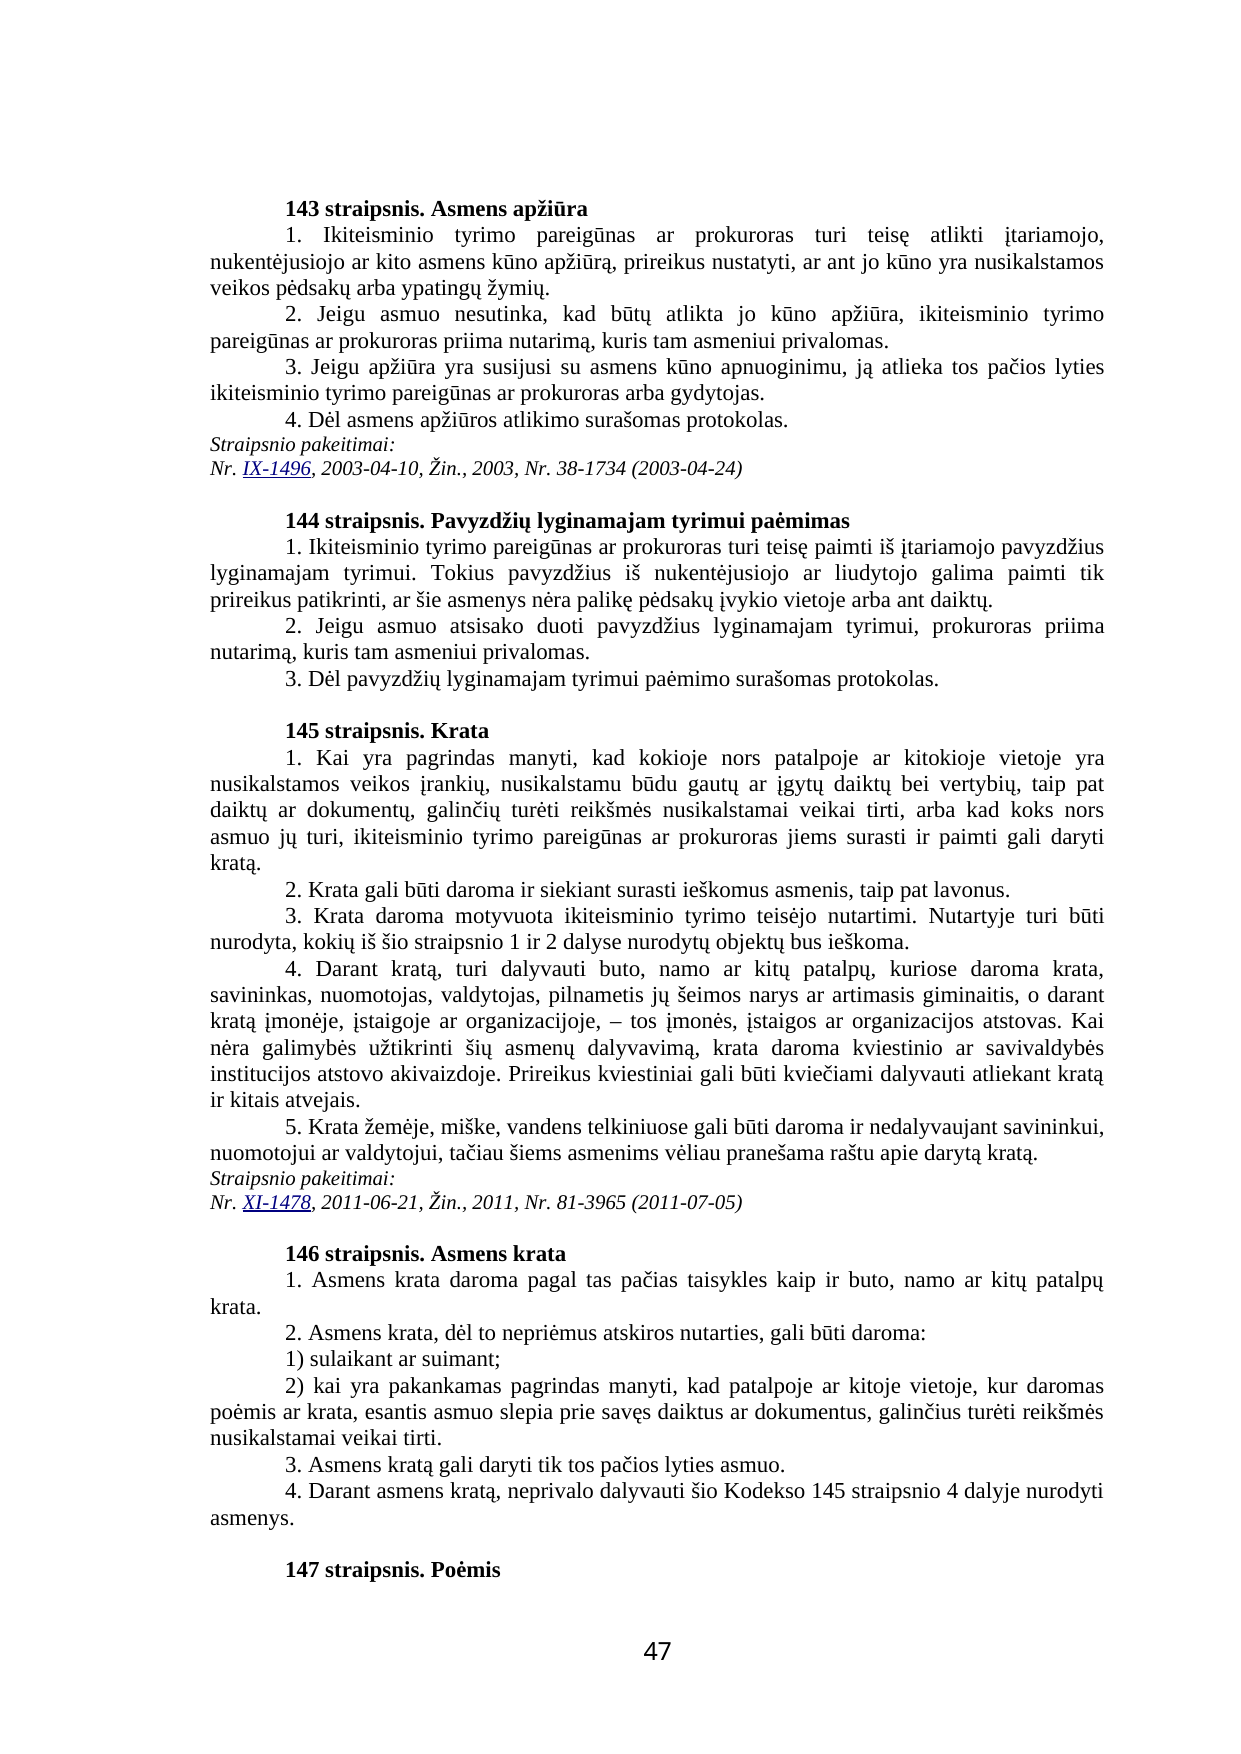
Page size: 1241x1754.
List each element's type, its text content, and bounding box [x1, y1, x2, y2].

text Nr. XI-1478, 2011-06-21, Žin., 2011, Nr. 81-3965 (2011-07-05) [210, 1189, 1106, 1214]
text Straipsnio pakeitimai: [210, 1166, 1106, 1189]
text 144 straipsnis. Pavyzdžių lyginamajam tyrimui paėmimas [210, 507, 1106, 533]
text 2. Krata gali būti daroma ir siekiant surasti ieškomus asmenis, taip pat lavonus. [210, 876, 1106, 902]
text 1. Kai yra pagrindas manyti, kad kokioje nors patalpoje ar kitokioje vietoje yra nusikalstamos veikos įrankių, nusikalstamu būdu gautų ar įgytų daiktų bei vertybių, taip pat daiktų ar dokumentų, galinčių turėti reikšmės nusikalstamai veikai tirti, arba kad koks nors asmuo jų turi, ikiteisminio tyrimo pareigūnas ar prokuroras jiems surasti ir paimti gali daryti kratą. [210, 744, 1106, 876]
text 3. Krata daroma motyvuota ikiteisminio tyrimo teisėjo nutartimi. Nutartyje turi būti nurodyta, kokių iš šio straipsnio 1 ir 2 dalyse nurodytų objektų bus ieškoma. [210, 902, 1106, 955]
text 3. Jeigu apžiūra yra susijusi su asmens kūno apnuoginimu, ją atlieka tos pačios lyties ikiteisminio tyrimo pareigūnas ar prokuroras arba gydytojas. [210, 353, 1106, 406]
text Straipsnio pakeitimai: [210, 432, 1106, 456]
text 1. Asmens krata daroma pagal tas pačias taisykles kaip ir buto, namo ar kitų patalpų krata. [210, 1266, 1106, 1319]
text 2. Jeigu asmuo nesutinka, kad būtų atlikta jo kūno apžiūra, ikiteisminio tyrimo pareigūnas ar prokuroras priima nutarimą, kuris tam asmeniui privalomas. [210, 300, 1106, 353]
text 1. Ikiteisminio tyrimo pareigūnas ar prokuroras turi teisę atlikti įtariamojo, nukentėjusiojo ar kito asmens kūno apžiūrą, prireikus nustatyti, ar ant jo kūno yra nusikalstamos veikos pėdsakų arba ypatingų žymių. [210, 221, 1106, 300]
text 145 straipsnis. Krata [210, 717, 1106, 744]
text 2. Asmens krata, dėl to nepriėmus atskiros nutarties, gali būti daroma: [210, 1319, 1106, 1345]
text 4. Darant kratą, turi dalyvauti buto, namo ar kitų patalpų, kuriose daroma krata, savininkas, nuomotojas, valdytojas, pilnametis jų šeimos narys ar artimasis giminaitis, o darant kratą įmonėje, įstaigoje ar organizacijoje, – tos įmonės, įstaigos ar organizacijos atstovas. Kai nėra galimybės užtikrinti šių asmenų dalyvavimą, krata daroma kviestinio ar savivaldybės institucijos atstovo akivaizdoje. Prireikus kviestiniai gali būti kviečiami dalyvauti atliekant kratą ir kitais atvejais. [210, 955, 1106, 1113]
text 147 straipsnis. Poėmis [210, 1556, 1106, 1583]
text 3. Dėl pavyzdžių lyginamajam tyrimui paėmimo surašomas protokolas. [210, 665, 1106, 691]
text 2) kai yra pakankamas pagrindas manyti, kad patalpoje ar kitoje vietoje, kur daromas poėmis ar krata, esantis asmuo slepia prie savęs daiktus ar dokumentus, galinčius turėti reikšmės nusikalstamai veikai tirti. [210, 1372, 1106, 1451]
text 1. Ikiteisminio tyrimo pareigūnas ar prokuroras turi teisę paimti iš įtariamojo pavyzdžius lyginamajam tyrimui. Tokius pavyzdžius iš nukentėjusiojo ar liudytojo galima paimti tik prireikus patikrinti, ar šie asmenys nėra palikę pėdsakų įvykio vietoje arba ant daiktų. [210, 533, 1106, 612]
text 4. Dėl asmens apžiūros atlikimo surašomas protokolas. [210, 406, 1106, 432]
text 2. Jeigu asmuo atsisako duoti pavyzdžius lyginamajam tyrimui, prokuroras priima nutarimą, kuris tam asmeniui privalomas. [210, 612, 1106, 665]
text 5. Krata žemėje, miške, vandens telkiniuose gali būti daroma ir nedalyvaujant savininkui, nuomotojui ar valdytojui, tačiau šiems asmenims vėliau pranešama raštu apie darytą kratą. [210, 1113, 1106, 1166]
text 1) sulaikant ar suimant; [210, 1345, 1106, 1372]
text 143 straipsnis. Asmens apžiūra [210, 195, 1106, 221]
text 3. Asmens kratą gali daryti tik tos pačios lyties asmuo. [210, 1451, 1106, 1477]
text 146 straipsnis. Asmens krata [210, 1240, 1106, 1266]
text 4. Darant asmens kratą, neprivalo dalyvauti šio Kodekso 145 straipsnio 4 dalyje nurodyti asmenys. [210, 1477, 1106, 1530]
text Nr. IX-1496, 2003-04-10, Žin., 2003, Nr. 38-1734 (2003-04-24) [210, 456, 1106, 480]
